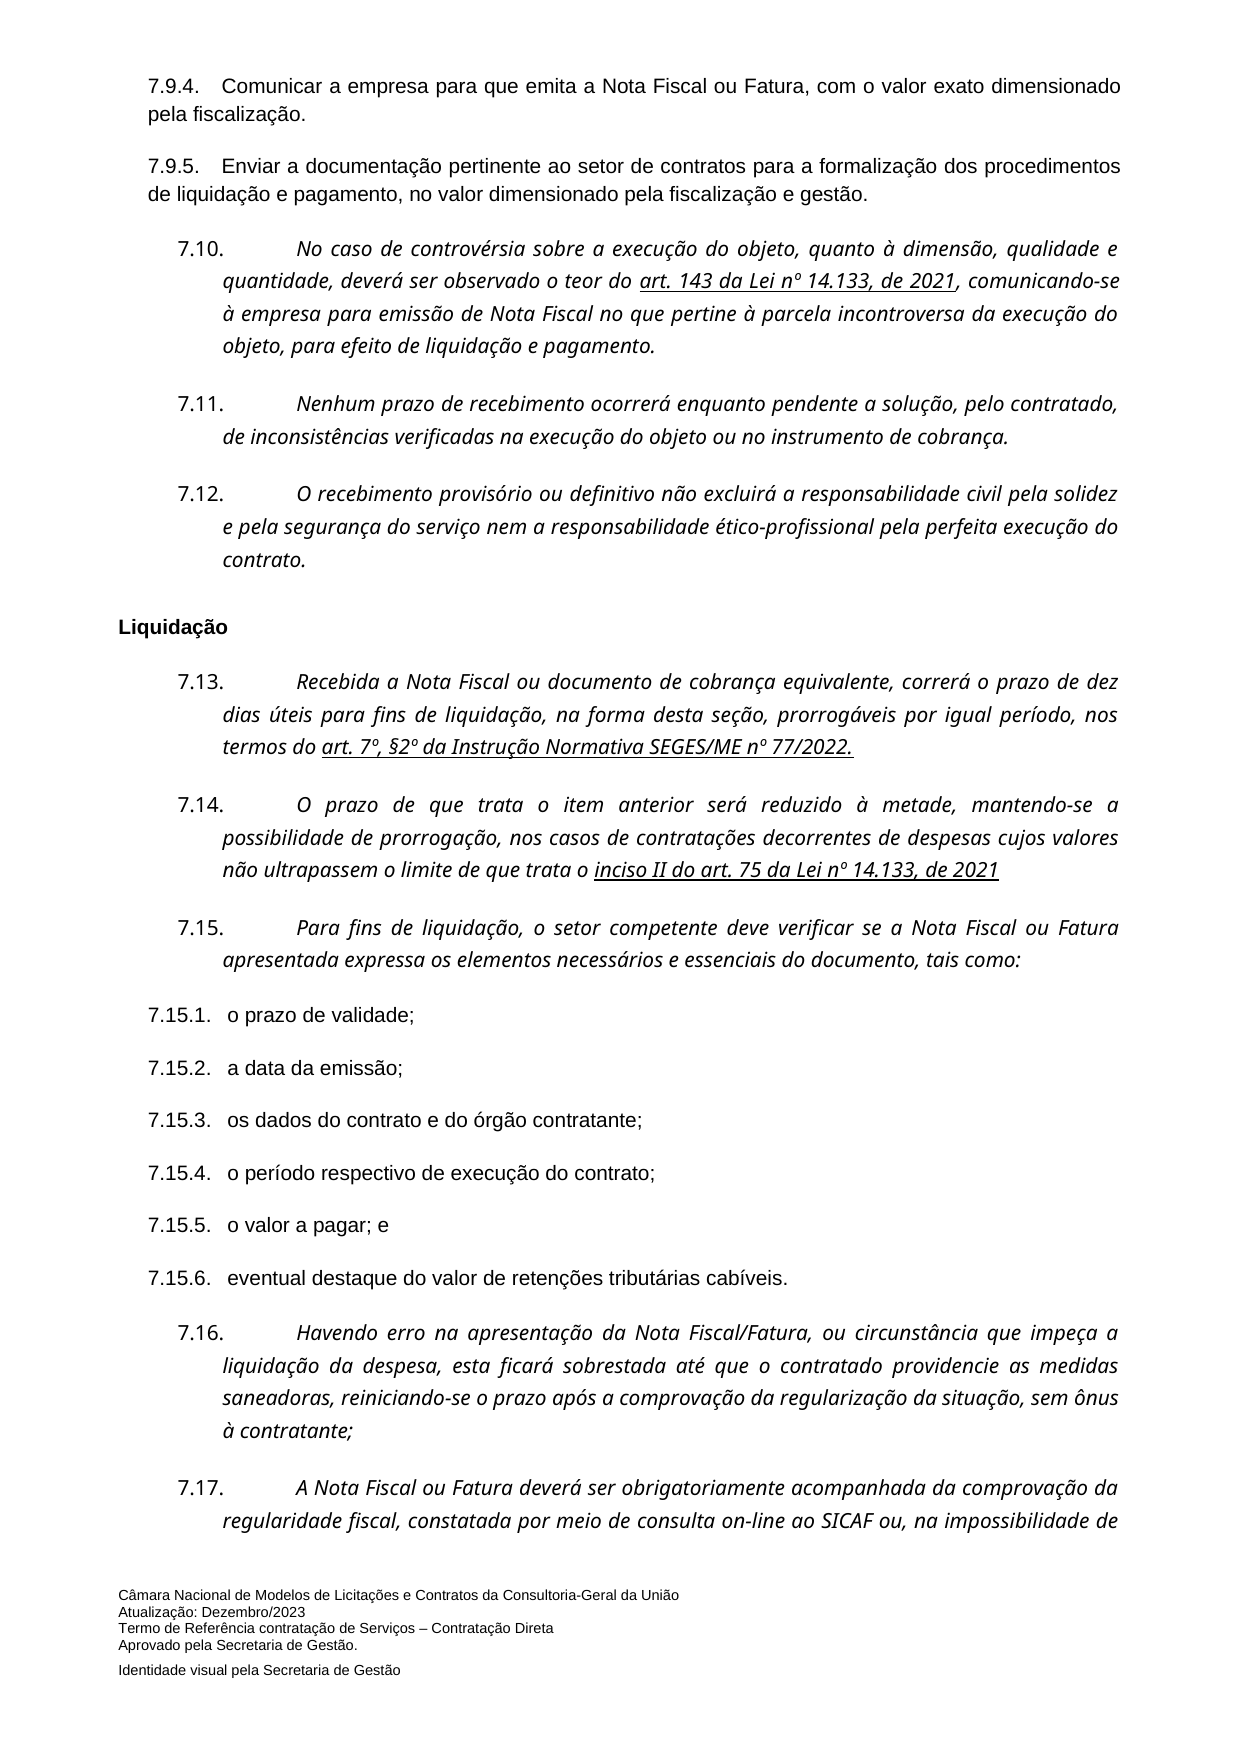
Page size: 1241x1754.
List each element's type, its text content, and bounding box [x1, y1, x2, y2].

list os dados do contrato e do órgão contratante; [148, 1108, 1122, 1132]
list a data da emissão; [148, 1056, 1122, 1079]
list Havendo erro na apresentação da Nota Fiscal/Fatura, ou circunstância que impeça a liquidação da despesa, esta ficará sobrestada até que o contratado providencie as medidas saneadoras, reiniciando-se o prazo após a comprovação da regularização da situação, sem ônus à contratante; [177, 1318, 1122, 1444]
list No caso de controvérsia sobre a execução do objeto, quanto à dimensão, qualidade e quantidade, deverá ser observado o teor do art. 143 da Lei nº 14.133, de 2021, comunicando-se à empresa para emissão de Nota Fiscal no que pertine à parcela incontroversa da execução do objeto, para efeito de liquidação e pagamento. [177, 234, 1122, 360]
list O prazo de que trata o item anterior será reduzido à metade, mantendo-se a possibilidade de prorrogação, nos casos de contratações decorrentes de despesas cujos valores não ultrapassem o limite de que trata o inciso II do art. 75 da Lei nº 14.133, de 2021 [177, 790, 1122, 884]
list o prazo de validade; [148, 1003, 1122, 1027]
list Recebida a Nota Fiscal ou documento de cobrança equivalente, correrá o prazo de dez dias úteis para fins de liquidação, na forma desta seção, prorrogáveis por igual período, nos termos do art. 7º, §2º da Instrução Normativa SEGES/ME nº 77/2022. [177, 667, 1122, 761]
list Enviar a documentação pertinente ao setor de contratos para a formalização dos procedimentos de liquidação e pagamento, no valor dimensionado pela fiscalização e gestão. [148, 154, 1122, 205]
list A Nota Fiscal ou Fatura deverá ser obrigatoriamente acompanhada da comprovação da regularidade fiscal, constatada por meio de consulta on-line ao SICAF ou, na impossibilidade de [177, 1473, 1122, 1534]
list Para fins de liquidação, o setor competente deve verificar se a Nota Fiscal ou Fatura apresentada expressa os elementos necessários e essenciais do documento, tais como: [177, 913, 1122, 974]
list O recebimento provisório ou definitivo não excluirá a responsabilidade civil pela solidez e pela segurança do serviço nem a responsabilidade ético-profissional pela perfeita execução do contrato. [177, 479, 1122, 573]
list o período respectivo de execução do contrato; [148, 1161, 1122, 1184]
list o valor a pagar; e [148, 1213, 1122, 1237]
list Comunicar a empresa para que emita a Nota Fiscal ou Fatura, com o valor exato dimensionado pela fiscalização. [148, 74, 1122, 125]
subtitle Liquidação [118, 615, 1122, 639]
list eventual destaque do valor de retenções tributárias cabíveis. [148, 1266, 1122, 1289]
list Nenhum prazo de recebimento ocorrerá enquanto pendente a solução, pelo contratado, de inconsistências verificadas na execução do objeto ou no instrumento de cobrança. [177, 389, 1122, 450]
